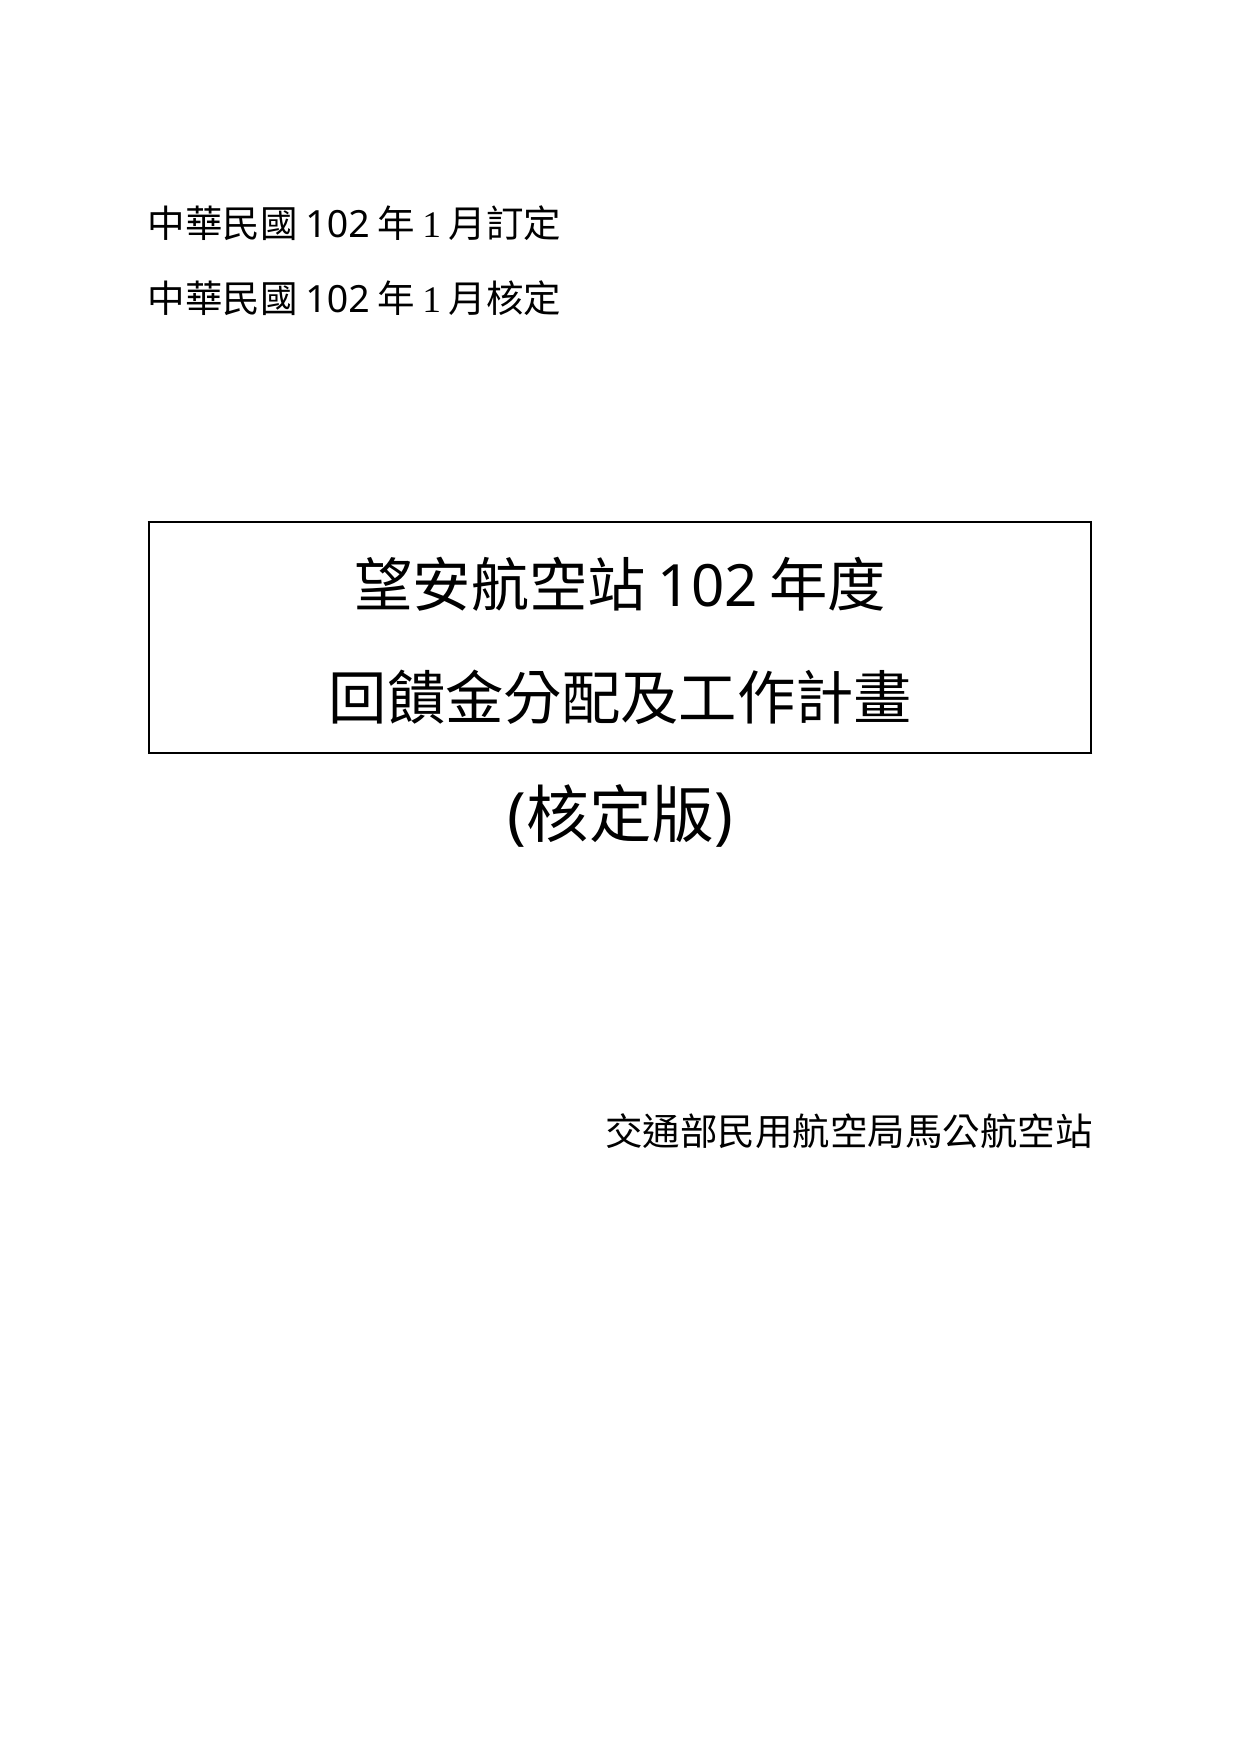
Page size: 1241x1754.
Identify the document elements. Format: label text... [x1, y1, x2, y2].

text 中華民國102年1月訂定 [148, 183, 1092, 258]
text 回饋金分配及工作計畫 [150, 633, 1090, 752]
text (核定版) [148, 754, 1092, 867]
text 中華民國102年1月核定 [148, 258, 1092, 333]
text 望安航空站102年度 [150, 523, 1090, 633]
text 交通部民用航空局馬公航空站 [148, 1092, 1092, 1167]
